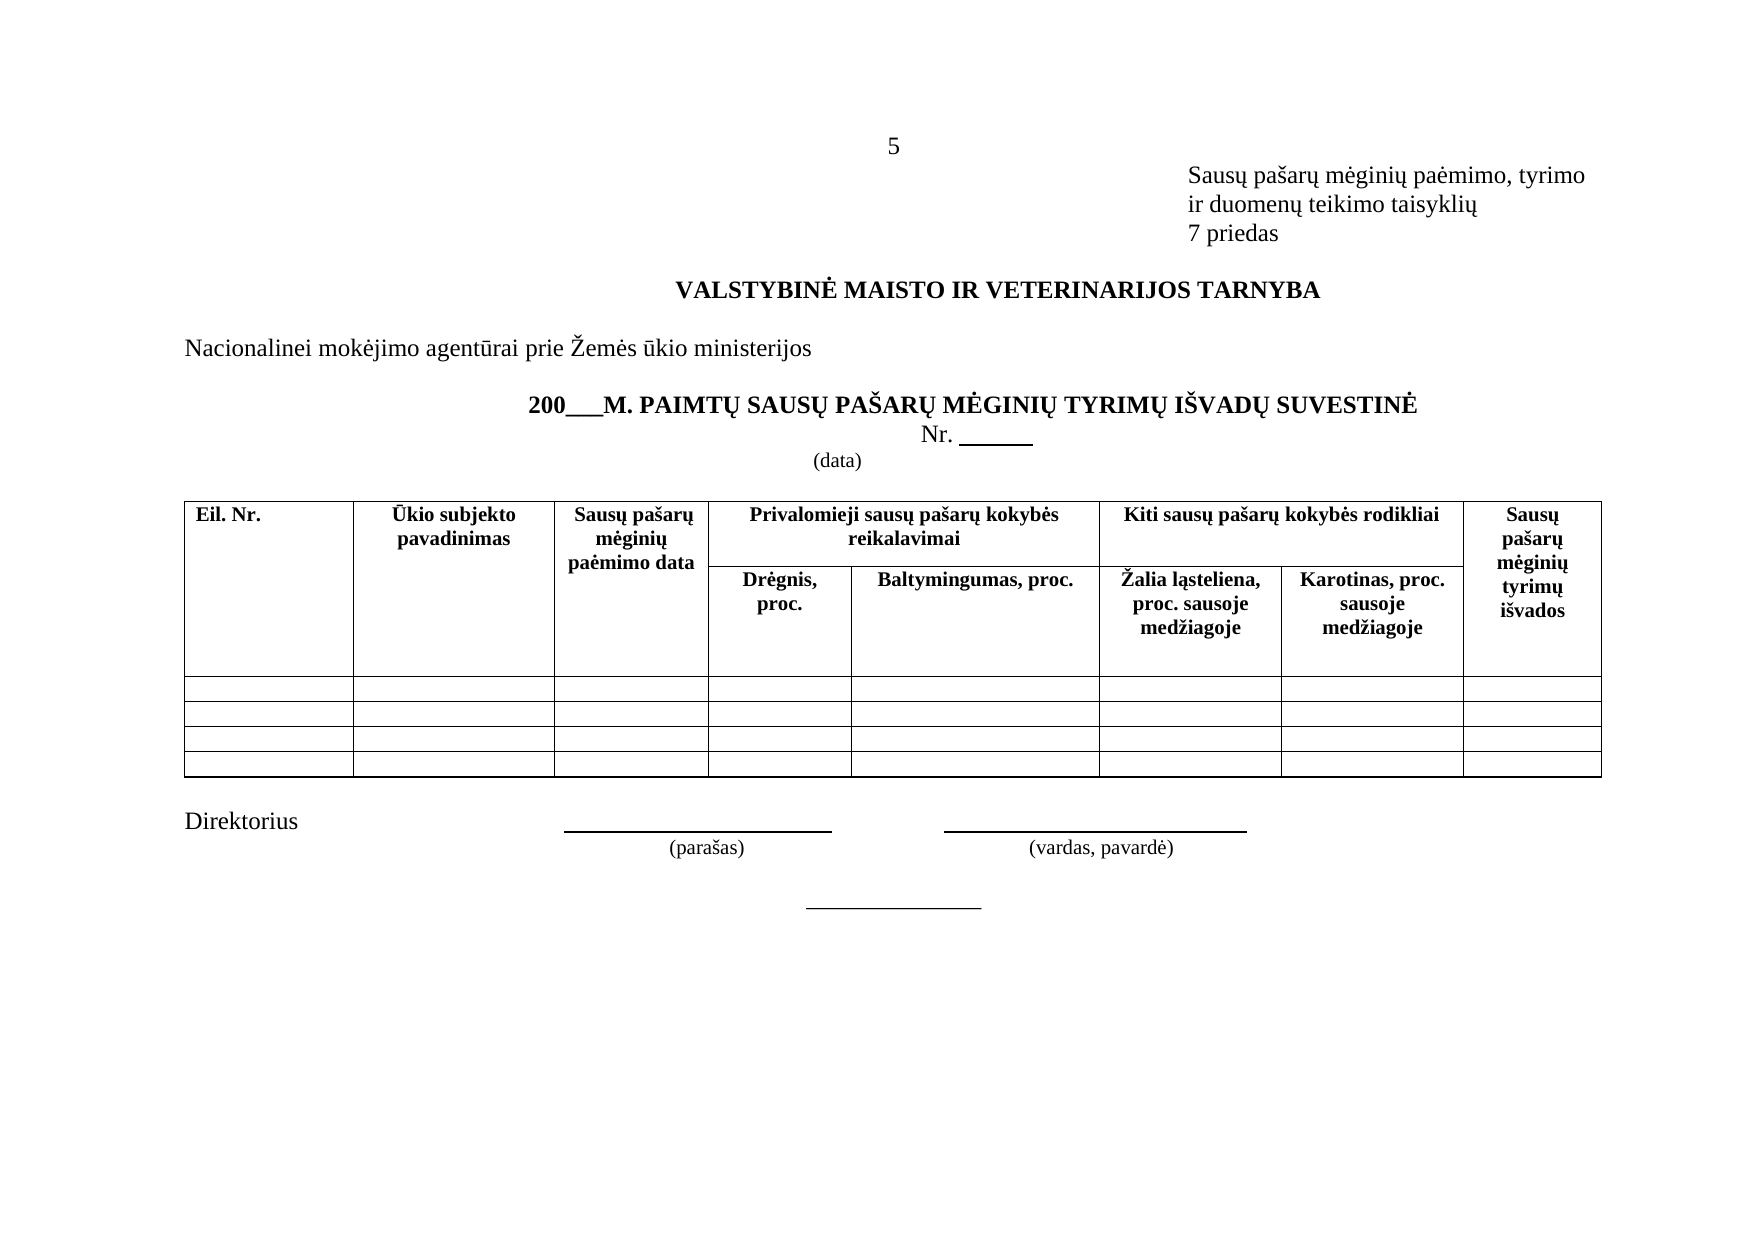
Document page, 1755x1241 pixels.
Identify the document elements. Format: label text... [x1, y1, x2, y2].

table_cell [555, 702, 708, 726]
table_cell [1464, 727, 1601, 751]
table_cell [1464, 677, 1601, 701]
table_header Kiti sausų pašarų kokybės rodikliai [1100, 502, 1463, 566]
text Nacionalinei mokėjimo agentūrai prie Žemės ūkio ministerijos [184, 333, 1603, 362]
text (data) [184, 448, 1603, 472]
table_cell [555, 727, 708, 751]
table_cell [185, 727, 353, 751]
table_cell [185, 702, 353, 726]
table_cell [852, 752, 1099, 776]
text (parašas) (vardas, pavardė) [184, 835, 1603, 859]
table_cell [1100, 727, 1281, 751]
table_cell [1282, 702, 1463, 726]
text Direktorius [184, 806, 1603, 835]
table_cell [709, 677, 851, 701]
table_cell [1100, 752, 1281, 776]
table_cell [852, 702, 1099, 726]
text 7 priedas [184, 218, 1603, 247]
table_cell Žalia ląsteliena, proc. sausoje medžiagoje [1100, 567, 1281, 676]
text 200___M. PAIMTŲ SAUSŲ PAŠARŲ MĖGINIŲ TYRIMŲ IŠVADŲ SUVESTINĖ [454, 391, 1603, 419]
table_cell [555, 677, 708, 701]
table_header Privalomieji sausų pašarų kokybės reikalavimai [709, 502, 1099, 566]
table_cell [709, 702, 851, 726]
table_cell [185, 677, 353, 701]
table_cell [1100, 702, 1281, 726]
table_cell [852, 677, 1099, 701]
table_cell [354, 702, 554, 726]
table_cell [852, 727, 1099, 751]
text ______________ [184, 883, 1603, 912]
table_cell [1464, 752, 1601, 776]
table_header Sausų pašarų mėginių paėmimo data [555, 502, 708, 676]
table_cell [354, 677, 554, 701]
table_cell Drėgnis, proc. [709, 567, 851, 676]
table_cell [185, 752, 353, 776]
table_cell Karotinas, proc. sausoje medžiagoje [1282, 567, 1463, 676]
table_cell [1282, 727, 1463, 751]
text ir duomenų teikimo taisyklių [184, 189, 1603, 218]
table_header Eil. Nr. [185, 502, 353, 676]
text Sausų pašarų mėginių paėmimo, tyrimo [1188, 161, 1603, 189]
text VALSTYBINĖ MAISTO IR VETERINARIJOS TARNYBA [319, 276, 1603, 304]
table_cell [354, 752, 554, 776]
table_cell Baltymingumas, proc. [852, 567, 1099, 676]
table_cell [1464, 702, 1601, 726]
table_cell [709, 752, 851, 776]
table_cell [1100, 677, 1281, 701]
table_header Sausų pašarų mėginių tyrimų išvados [1464, 502, 1601, 676]
table_header Ūkio subjekto pavadinimas [354, 502, 554, 676]
text Nr. [184, 419, 1603, 448]
table_cell [1282, 752, 1463, 776]
table_cell [354, 727, 554, 751]
table_cell [555, 752, 708, 776]
table_cell [1282, 677, 1463, 701]
table_cell [709, 727, 851, 751]
